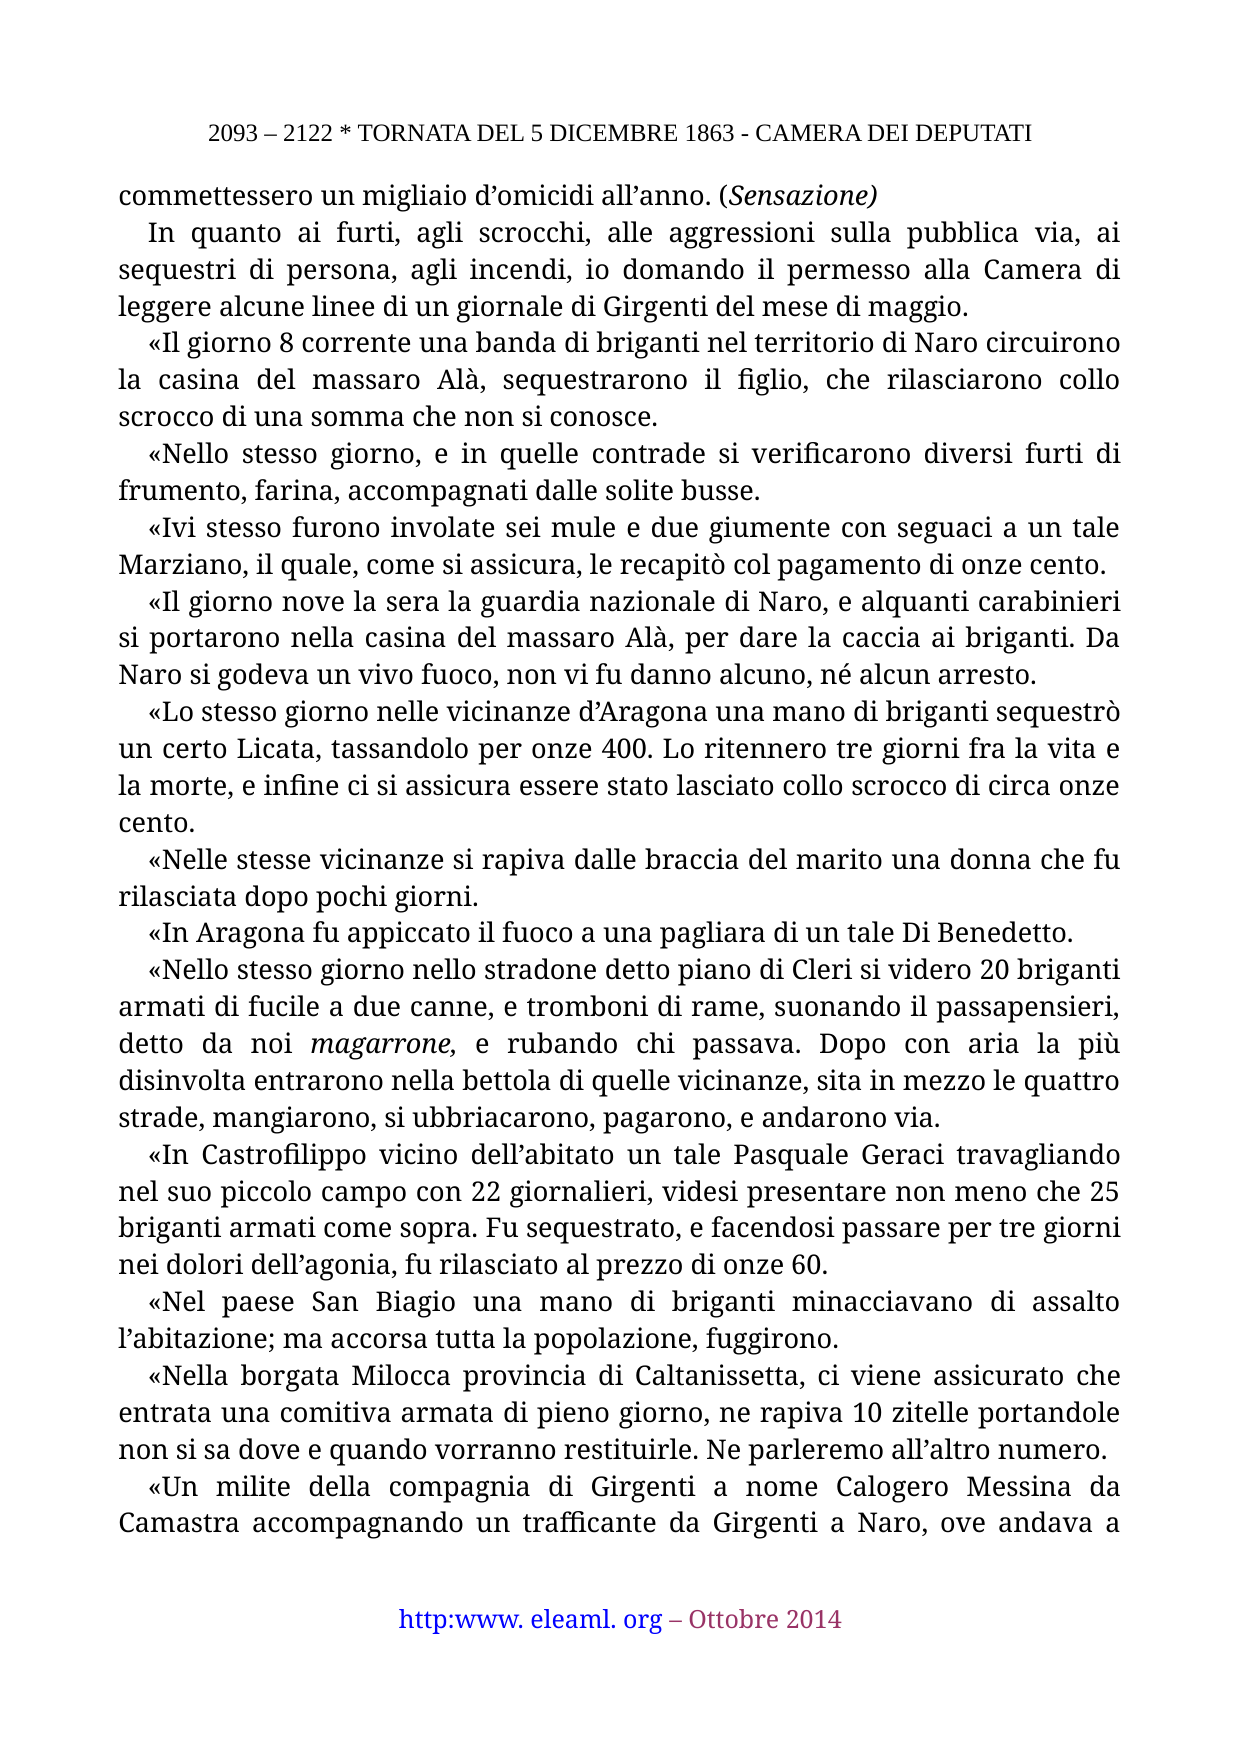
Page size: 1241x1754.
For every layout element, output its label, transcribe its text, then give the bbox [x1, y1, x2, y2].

text commettessero un migliaio d’omicidi all’anno. (Sensazione) [118, 176, 1122, 213]
text «Il giorno 8 corrente una banda di briganti nel territorio di Naro circuirono la casina del massaro Alà, sequestrarono il figlio, che rilasciarono collo scrocco di una somma che non si conosce. [118, 324, 1122, 434]
text «Nella borgata Milocca provincia di Caltanissetta, ci viene assicurato che entrata una comitiva armata di pieno giorno, ne rapiva 10 zitelle portandole non si sa dove e quando vorranno restituirle. Ne parleremo all’altro numero. [118, 1356, 1122, 1467]
text «Un milite della compagnia di Girgenti a nome Calogero Messina da Camastra accompagnando un trafficante da Girgenti a Naro, ove andava a [118, 1467, 1122, 1541]
text «Nello stesso giorno nello stradone detto piano di Cleri si videro 20 briganti armati di fucile a due canne, e tromboni di rame, suonando il passapensieri, detto da noi magarrone, e rubando chi passava. Dopo con aria la più disinvolta entrarono nella bettola di quelle vicinanze, sita in mezzo le quattro strade, mangiarono, si ubbriacarono, pagarono, e andarono via. [118, 951, 1122, 1135]
text «Nelle stesse vicinanze si rapiva dalle braccia del marito una donna che fu rilasciata dopo pochi giorni. [118, 840, 1122, 914]
text «Nello stesso giorno, e in quelle contrade si verificarono diversi furti di frumento, farina, accompagnati dalle solite busse. [118, 434, 1122, 508]
text «Il giorno nove la sera la guardia nazionale di Naro, e alquanti carabinieri si portarono nella casina del massaro Alà, per dare la caccia ai briganti. Da Naro si godeva un vivo fuoco, non vi fu danno alcuno, né alcun arresto. [118, 582, 1122, 693]
text «Ivi stesso furono involate sei mule e due giumente con seguaci a un tale Marziano, il quale, come si assicura, le recapitò col pagamento di onze cento. [118, 508, 1122, 582]
text In quanto ai furti, agli scrocchi, alle aggressioni sulla pubblica via, ai sequestri di persona, agli incendi, io domando il permesso alla Camera di leggere alcune linee di un giornale di Girgenti del mese di maggio. [118, 213, 1122, 324]
text «Nel paese San Biagio una mano di briganti minacciavano di assalto l’abitazione; ma accorsa tutta la popolazione, fuggirono. [118, 1283, 1122, 1356]
text «In Castrofilippo vicino dell’abitato un tale Pasquale Geraci travagliando nel suo piccolo campo con 22 giornalieri, videsi presentare non meno che 25 briganti armati come sopra. Fu sequestrato, e facendosi passare per tre giorni nei dolori dell’agonia, fu rilasciato al prezzo di onze 60. [118, 1135, 1122, 1283]
text «In Aragona fu appiccato il fuoco a una pagliara di un tale Di Benedetto. [118, 914, 1122, 951]
text «Lo stesso giorno nelle vicinanze d’Aragona una mano di briganti sequestrò un certo Licata, tassandolo per onze 400. Lo ritennero tre giorni fra la vita e la morte, e infine ci si assicura essere stato lasciato collo scrocco di circa onze cento. [118, 693, 1122, 840]
